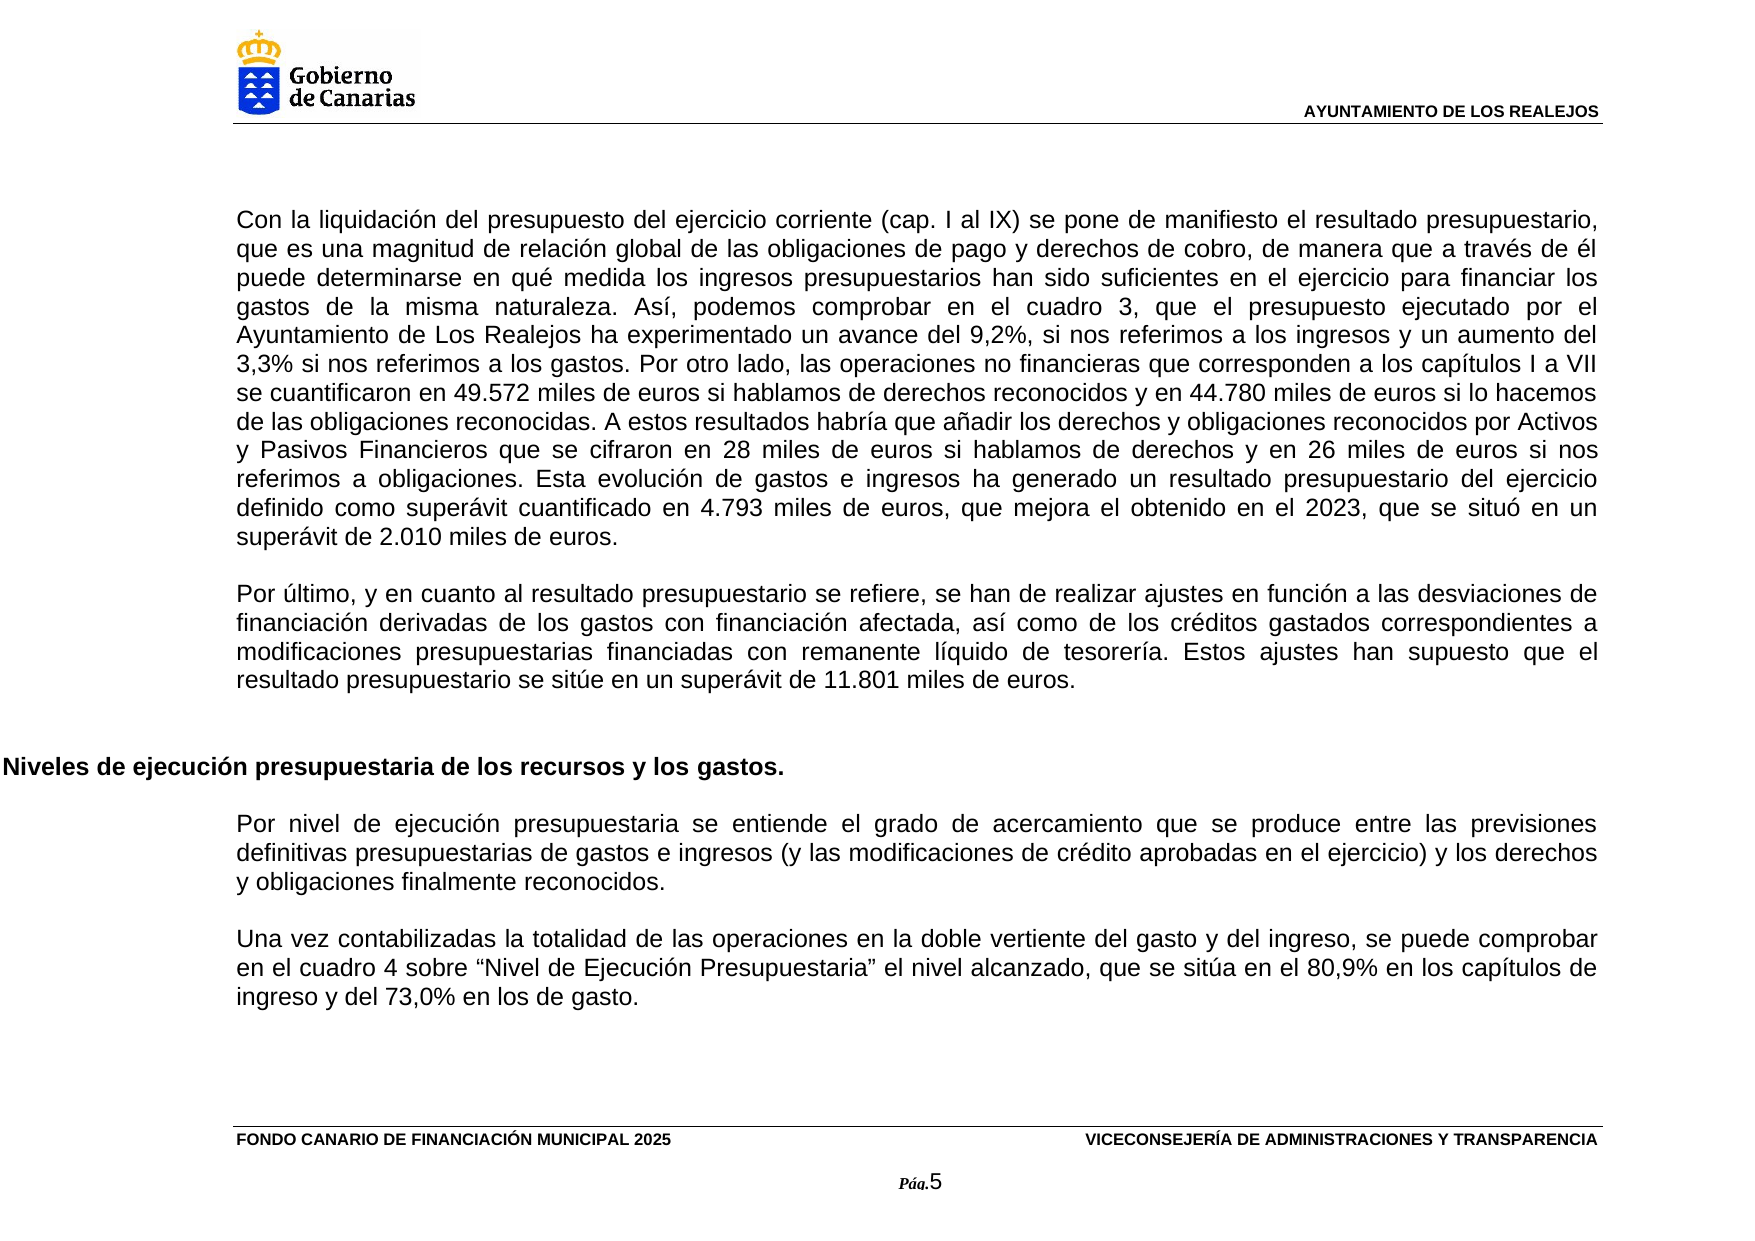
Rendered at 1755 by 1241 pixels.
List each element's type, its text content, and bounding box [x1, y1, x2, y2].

list Niveles de ejecución presupuestaria de los recursos y los gastos. [0, 752, 1754, 781]
text Una vez contabilizadas la totalidad de las operaciones en la doble vertiente del gasto y del ingreso, se puede comprobar en el cuadro 4 sobre “Nivel de Ejecución Presupuestaria” el nivel alcanzado, que se sitúa en el 80,9% en los capítulos de ingreso y del 73,0% en los de gasto. [236, 924, 1600, 1010]
text Con la liquidación del presupuesto del ejercicio corriente (cap. I al IX) se pone de manifiesto el resultado presupuestario, que es una magnitud de relación global de las obligaciones de pago y derechos de cobro, de manera que a través de él puede determinarse en qué medida los ingresos presupuestarios han sido suficientes en el ejercicio para financiar los gastos de la misma naturaleza. Así, podemos comprobar en el cuadro 3, que el presupuesto ejecutado por el Ayuntamiento de Los Realejos ha experimentado un avance del 9,2%, si nos referimos a los ingresos y un aumento del 3,3% si nos referimos a los gastos. Por otro lado, las operaciones no financieras que corresponden a los capítulos I a VII se cuantificaron en 49.572 miles de euros si hablamos de derechos reconocidos y en 44.780 miles de euros si lo hacemos de las obligaciones reconocidas. A estos resultados habría que añadir los derechos y obligaciones reconocidos por Activos y Pasivos Financieros que se cifraron en 28 miles de euros si hablamos de derechos y en 26 miles de euros si nos referimos a obligaciones. Esta evolución de gastos e ingresos ha generado un resultado presupuestario del ejercicio definido como superávit cuantificado en 4.793 miles de euros, que mejora el obtenido en el 2023, que se situó en un superávit de 2.010 miles de euros. [236, 205, 1600, 550]
text Por último, y en cuanto al resultado presupuestario se refiere, se han de realizar ajustes en función a las desviaciones de financiación derivadas de los gastos con financiación afectada, así como de los créditos gastados correspondientes a modificaciones presupuestarias financiadas con remanente líquido de tesorería. Estos ajustes han supuesto que el resultado presupuestario se sitúe en un superávit de 11.801 miles de euros. [236, 579, 1600, 694]
text Por nivel de ejecución presupuestaria se entiende el grado de acercamiento que se produce entre las previsiones definitivas presupuestarias de gastos e ingresos (y las modificaciones de crédito aprobadas en el ejercicio) y los derechos y obligaciones finalmente reconocidos. [236, 809, 1600, 895]
